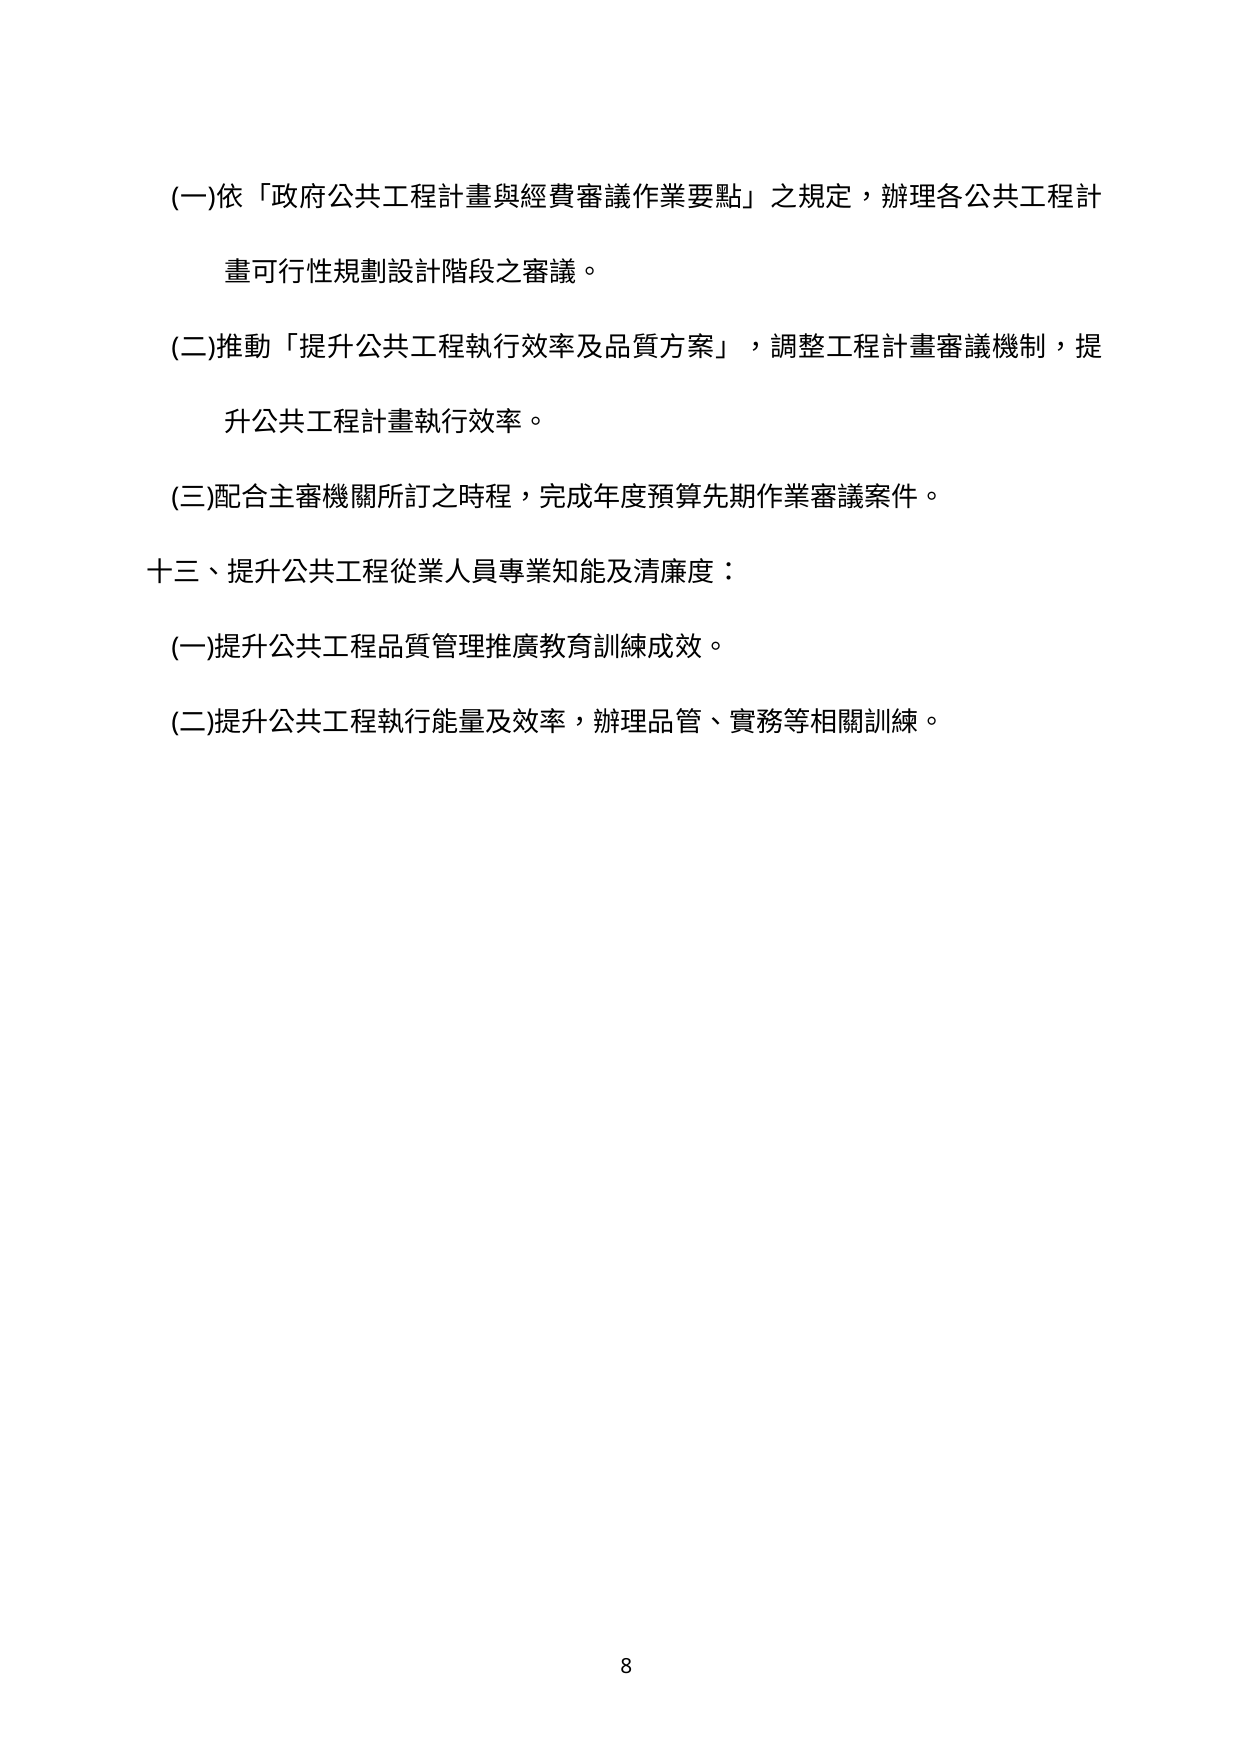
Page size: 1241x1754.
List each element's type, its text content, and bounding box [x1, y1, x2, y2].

text (三)配合主審機關所訂之時程，完成年度預算先期作業審議案件。 [171, 457, 1104, 532]
text (二)提升公共工程執行能量及效率，辦理品管、實務等相關訓練。 [171, 682, 1104, 757]
text (一)提升公共工程品質管理推廣教育訓練成效。 [171, 607, 1104, 682]
text (二)推動「提升公共工程執行效率及品質方案」，調整工程計畫審議機制，提升公共工程計畫執行效率。 [171, 307, 1104, 457]
text 十三、提升公共工程從業人員專業知能及清廉度： [146, 532, 1104, 607]
text (一)依「政府公共工程計畫與經費審議作業要點」之規定，辦理各公共工程計畫可行性規劃設計階段之審議。 [171, 157, 1104, 307]
